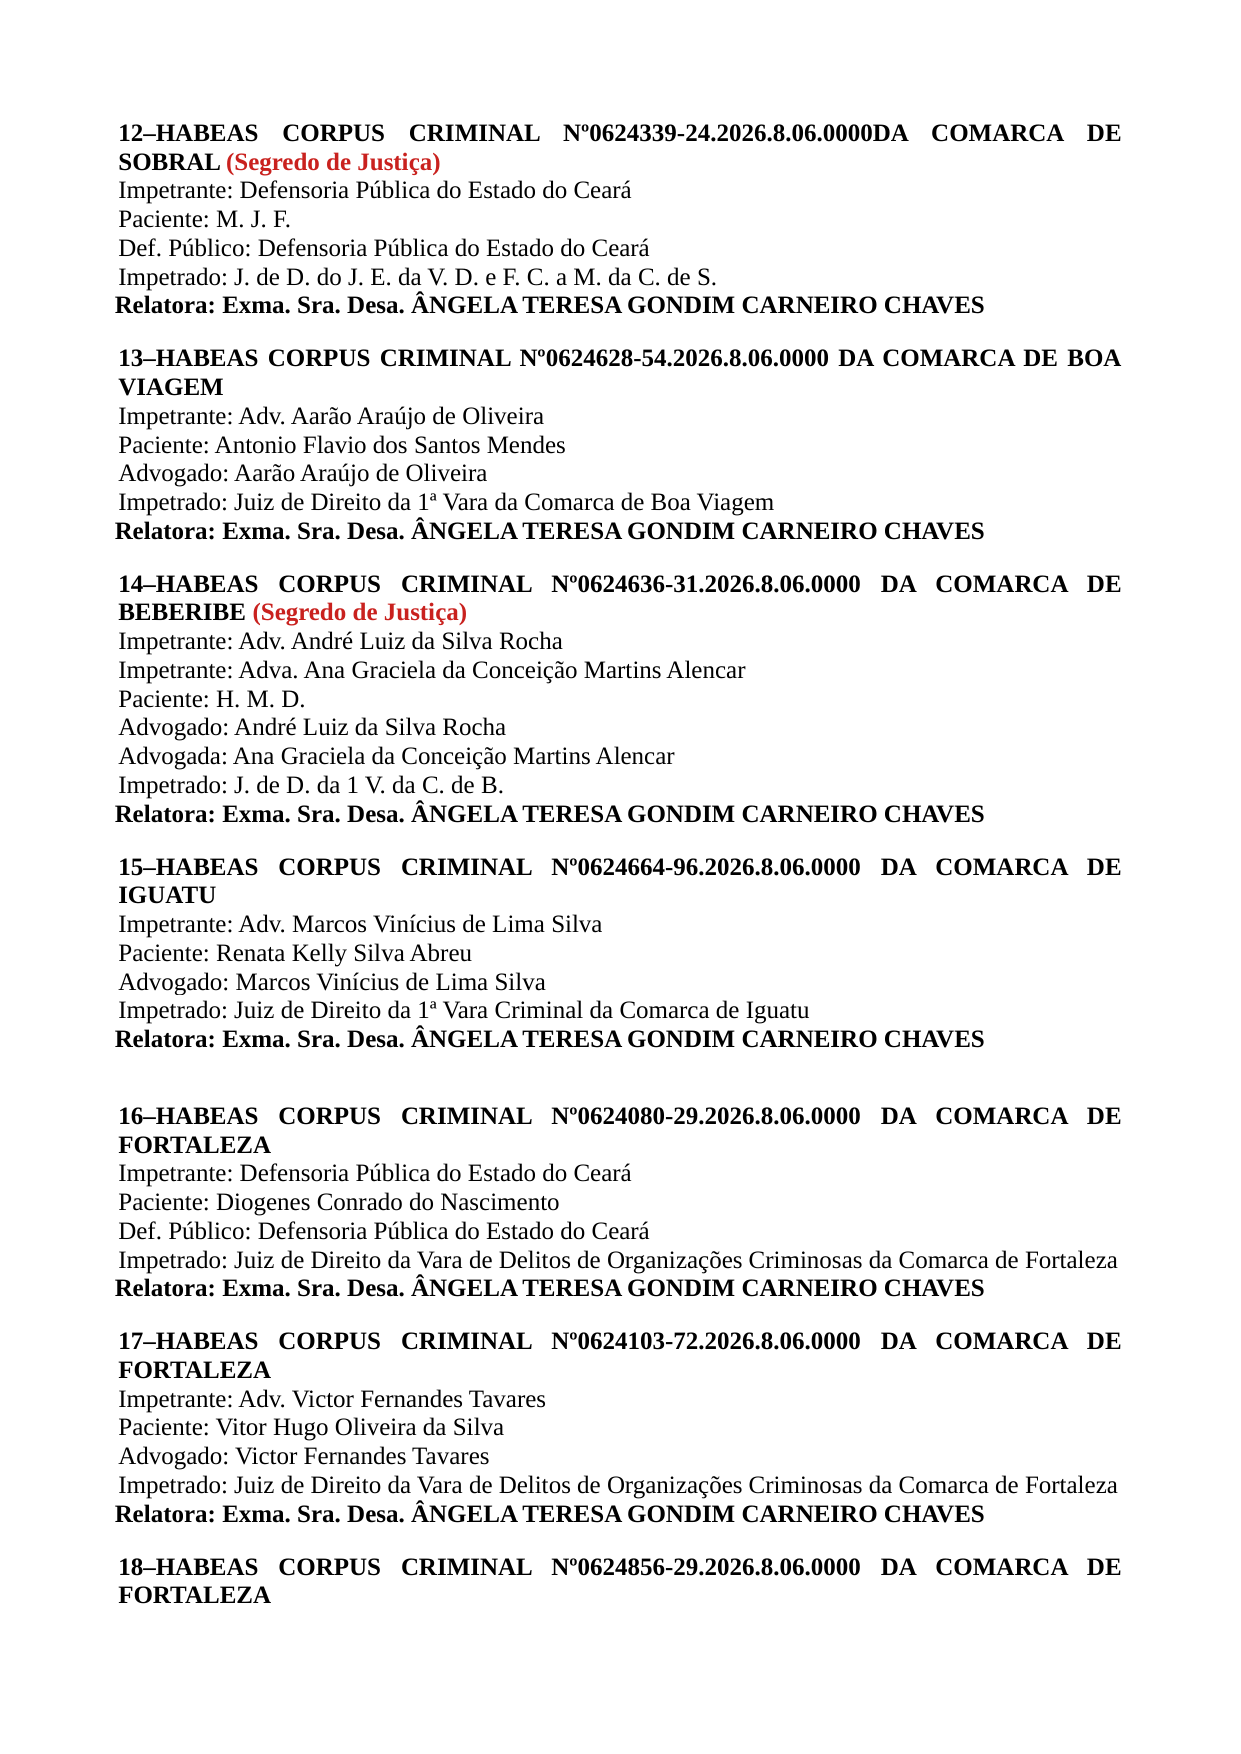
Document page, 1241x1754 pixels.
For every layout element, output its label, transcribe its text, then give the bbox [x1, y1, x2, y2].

text Impetrante: Adv. Marcos Vinícius de Lima Silva [118, 909, 1122, 938]
text Impetrado: Juiz de Direito da Vara de Delitos de Organizações Criminosas da Comarca de Fortaleza [118, 1245, 1122, 1273]
text Relatora: Exma. Sra. Desa. ÂNGELA TERESA GONDIM CARNEIRO CHAVES [114, 1273, 1122, 1302]
text Impetrante: Adva. Ana Graciela da Conceição Martins Alencar [118, 655, 1122, 684]
text Paciente: Diogenes Conrado do Nascimento [118, 1187, 1122, 1216]
text Relatora: Exma. Sra. Desa. ÂNGELA TERESA GONDIM CARNEIRO CHAVES [114, 1499, 1122, 1527]
text Impetrado: Juiz de Direito da Vara de Delitos de Organizações Criminosas da Comarca de Fortaleza [118, 1470, 1122, 1499]
text Relatora: Exma. Sra. Desa. ÂNGELA TERESA GONDIM CARNEIRO CHAVES [114, 516, 1122, 545]
text Advogado: Aarão Araújo de Oliveira [118, 458, 1122, 487]
text Relatora: Exma. Sra. Desa. ÂNGELA TERESA GONDIM CARNEIRO CHAVES [114, 799, 1122, 827]
text Impetrante: Adv. André Luiz da Silva Rocha [118, 626, 1122, 655]
text Paciente: M. J. F. [118, 204, 1122, 233]
text Def. Público: Defensoria Pública do Estado do Ceará [118, 1216, 1122, 1245]
text Impetrado: Juiz de Direito da 1ª Vara da Comarca de Boa Viagem [118, 487, 1122, 516]
text 12–HABEAS CORPUS CRIMINAL Nº0624339-24.2026.8.06.0000DA COMARCA DE SOBRAL (Segredo de Justiça) [118, 118, 1122, 176]
text Paciente: Antonio Flavio dos Santos Mendes [118, 430, 1122, 458]
text Impetrante: Defensoria Pública do Estado do Ceará [118, 1158, 1122, 1187]
text Impetrante: Adv. Victor Fernandes Tavares [118, 1384, 1122, 1412]
text Impetrado: J. de D. da 1 V. da C. de B. [118, 770, 1122, 799]
text Paciente: H. M. D. [118, 684, 1122, 712]
text Paciente: Renata Kelly Silva Abreu [118, 938, 1122, 967]
text 17–HABEAS CORPUS CRIMINAL Nº0624103-72.2026.8.06.0000 DA COMARCA DE FORTALEZA [118, 1326, 1122, 1384]
text Advogado: Marcos Vinícius de Lima Silva [118, 967, 1122, 995]
text 16–HABEAS CORPUS CRIMINAL Nº0624080-29.2026.8.06.0000 DA COMARCA DE FORTALEZA [118, 1101, 1122, 1158]
text Impetrado: J. de D. do J. E. da V. D. e F. C. a M. da C. de S. [118, 262, 1122, 291]
text Paciente: Vitor Hugo Oliveira da Silva [118, 1412, 1122, 1441]
text Advogada: Ana Graciela da Conceição Martins Alencar [118, 741, 1122, 770]
text 15–HABEAS CORPUS CRIMINAL Nº0624664-96.2026.8.06.0000 DA COMARCA DE IGUATU [118, 852, 1122, 909]
text 14–HABEAS CORPUS CRIMINAL Nº0624636-31.2026.8.06.0000 DA COMARCA DE BEBERIBE (Segredo de Justiça) [118, 569, 1122, 626]
text Def. Público: Defensoria Pública do Estado do Ceará [118, 233, 1122, 262]
text Relatora: Exma. Sra. Desa. ÂNGELA TERESA GONDIM CARNEIRO CHAVES [114, 1024, 1122, 1053]
text Advogado: André Luiz da Silva Rocha [118, 712, 1122, 741]
text 13–HABEAS CORPUS CRIMINAL Nº0624628-54.2026.8.06.0000 DA COMARCA DE BOA VIAGEM [118, 343, 1122, 401]
text Impetrante: Adv. Aarão Araújo de Oliveira [118, 401, 1122, 430]
text 18–HABEAS CORPUS CRIMINAL Nº0624856-29.2026.8.06.0000 DA COMARCA DE FORTALEZA [118, 1552, 1122, 1609]
text Relatora: Exma. Sra. Desa. ÂNGELA TERESA GONDIM CARNEIRO CHAVES [114, 291, 1122, 319]
text Impetrado: Juiz de Direito da 1ª Vara Criminal da Comarca de Iguatu [118, 995, 1122, 1024]
text Impetrante: Defensoria Pública do Estado do Ceará [118, 176, 1122, 204]
text Advogado: Victor Fernandes Tavares [118, 1441, 1122, 1470]
